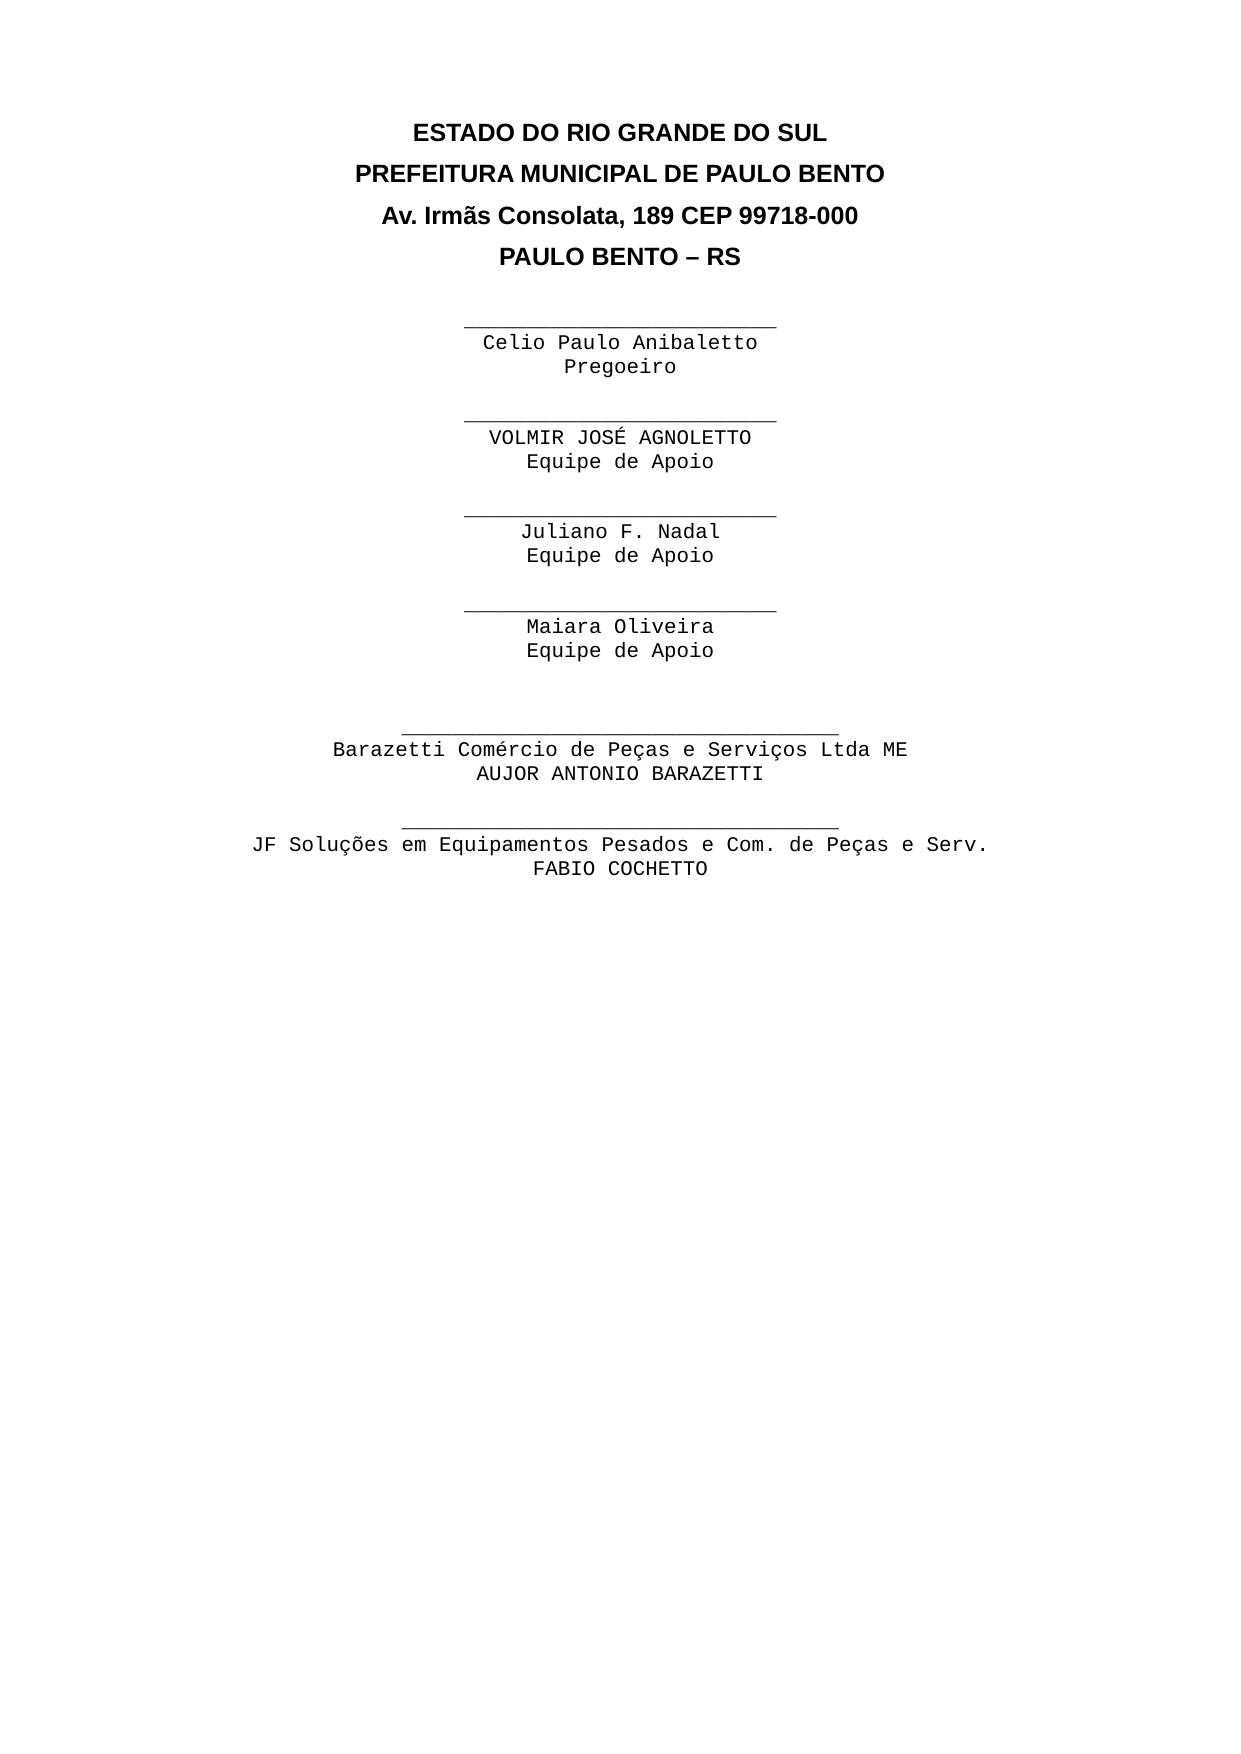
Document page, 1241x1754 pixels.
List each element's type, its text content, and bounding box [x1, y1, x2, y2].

text _________________________ Juliano F. Nadal Equipe de Apoio [118, 498, 1122, 569]
text _________________________ Maiara Oliveira Equipe de Apoio [118, 592, 1122, 663]
text ___________________________________ Barazetti Comércio de Peças e Serviços Ltda ME AUJOR ANTONIO BARAZETTI ___________________________________ JF Soluções em Equipamentos Pesados e Com. de Peças e Serv. FABIO COCHETTO [118, 692, 1122, 905]
text _________________________ Celio Paulo Anibaletto Pregoeiro _________________________ VOLMIR JOSÉ AGNOLETTO Equipe de Apoio [118, 309, 1122, 498]
